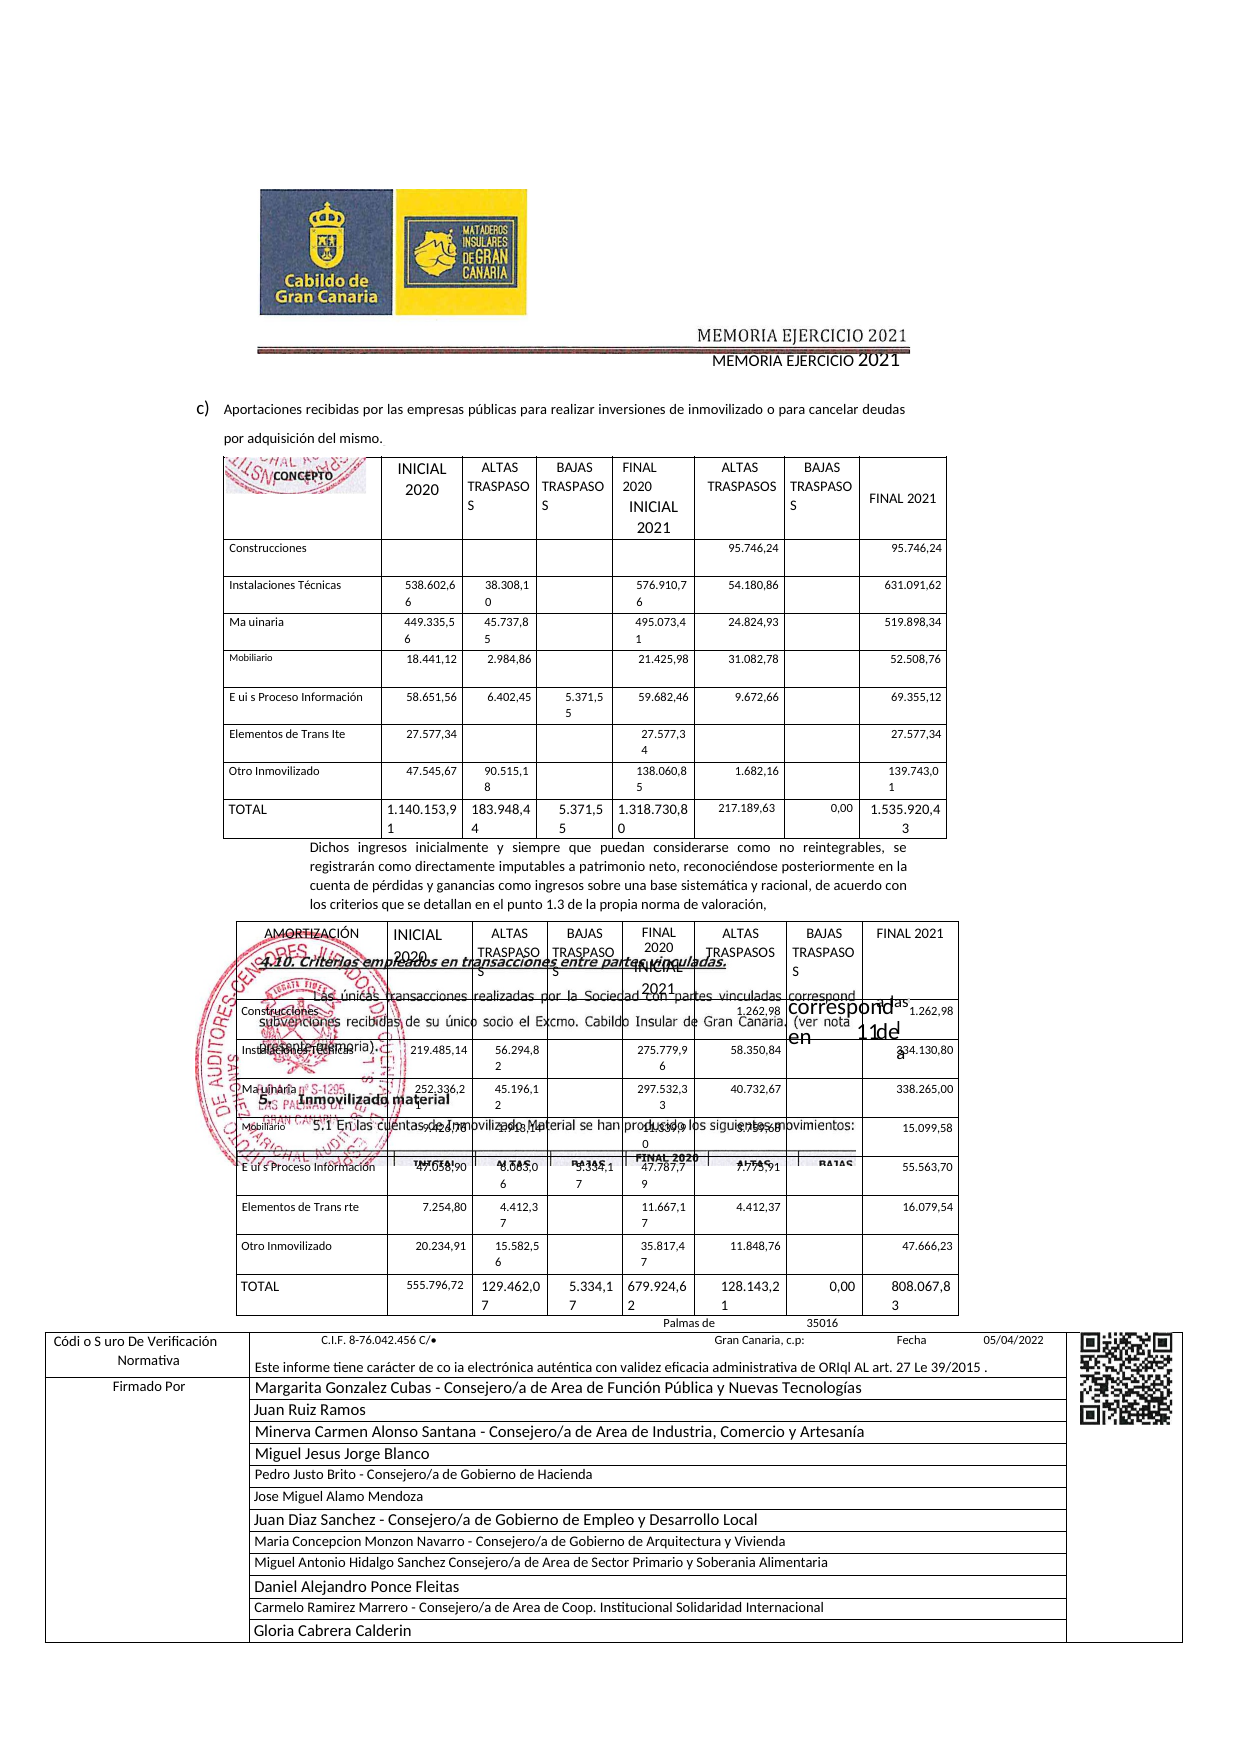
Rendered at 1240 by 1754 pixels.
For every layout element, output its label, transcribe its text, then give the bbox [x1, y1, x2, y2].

table_cell Margarita Gonzalez Cubas - Consejero/a de Area de Función Pública y Nuevas Tecnologías [250, 1378, 1066, 1399]
table_cell 9.672,66 [695, 688, 784, 724]
table_cell Miguel Jesus Jorge Blanco [250, 1444, 1066, 1465]
table_cell Instalaciones Técnicas [224, 577, 381, 613]
table_cell Elementos de Trans rte [237, 1196, 387, 1234]
table_cell [463, 540, 536, 576]
table_header Códi o S uro De Verificación Normativa [46, 1333, 249, 1377]
table_cell 1.262,98 [863, 1000, 958, 1038]
table_cell [537, 725, 612, 761]
table_cell 47.787,79 [623, 1166, 694, 1195]
table_cell [787, 1235, 862, 1273]
table_cell 31.082,78 [695, 651, 784, 687]
table_cell [695, 725, 784, 761]
table_cell 808.067,83 [863, 1275, 958, 1315]
table_cell 129.462,07 [473, 1275, 547, 1315]
table_cell Juan Diaz Sanchez - Consejero/a de Gobierno de Empleo y Desarrollo Local [250, 1510, 1066, 1531]
table_cell 15.099,58 [863, 1118, 958, 1156]
table_cell 5.334,17 [548, 1166, 622, 1195]
table_header BAJAS TRASPASOS [787, 922, 862, 999]
table_cell 27.577,34 [860, 725, 946, 761]
table_cell 128.143,21 [695, 1275, 786, 1315]
table_cell Ma uinaria [224, 614, 381, 650]
table_header [224, 458, 381, 539]
table_cell [856, 1118, 862, 1156]
table_cell 338.265,00 [863, 1079, 958, 1117]
table_cell [537, 614, 612, 650]
table_header BAJAS TRASPASOS [537, 458, 612, 539]
table_cell [785, 614, 859, 650]
table_cell 18.441,12 [382, 651, 462, 687]
table_cell [613, 540, 694, 576]
table_header FINAL 2020 INICIAL 2021 [613, 458, 694, 539]
table_cell [382, 540, 462, 576]
table_cell 576.910,76 [613, 577, 694, 613]
table_cell 20.234,91 [388, 1235, 472, 1273]
table_cell [537, 540, 612, 576]
table_cell 11.667,17 [623, 1196, 694, 1234]
table_cell [856, 1000, 862, 1038]
table_cell 21.425,98 [613, 651, 694, 687]
table_header C.I.F. 8-76.042.456 C/• Gran Canaria, c.p: Fecha 05/04/2022 Este informe tiene carácter de co ia electrónica auténtica con validez eficacia administrativa de ORIql AL art. 27 Le 39/2015 . [250, 1333, 1066, 1377]
table_header BAJAS TRASPASOS [785, 458, 859, 539]
table_header ALTAS TRASPASOS [695, 922, 786, 931]
text Palmas de 35016 [223, 1316, 908, 1331]
table_cell 7.254,80 [388, 1196, 472, 1234]
table_cell 1.535.920,43 [860, 800, 946, 838]
table_cell 4.412,37 [695, 1196, 786, 1234]
table_cell [548, 1196, 622, 1234]
table_header ALTAS TRASPASOS [695, 458, 784, 539]
table_cell 679.924,62 [623, 1275, 694, 1315]
table_cell Gloria Cabrera Calderin [250, 1620, 1066, 1641]
table_header FINAL 2021 [860, 458, 946, 539]
table_cell [537, 577, 612, 613]
table_cell Carmelo Ramirez Marrero - Consejero/a de Area de Coop. Institucional Solidaridad Internacional [250, 1599, 1066, 1619]
table_header INICIAL 2020 [388, 922, 472, 931]
table_cell 631.091,62 [860, 577, 946, 613]
table_cell [785, 688, 859, 724]
table_cell Minerva Carmen Alonso Santana - Consejero/a de Area de Industria, Comercio y Artesanía [250, 1422, 1066, 1443]
table_cell [463, 725, 536, 761]
table_header BAJAS TRASPASOS [548, 922, 622, 931]
table_header [1067, 1333, 1182, 1641]
table_cell 54.180,86 [695, 577, 784, 613]
table_cell Juan Ruiz Ramos [250, 1400, 1066, 1421]
table_cell 4.412,37 [473, 1196, 547, 1234]
table_cell Mobiliario [224, 651, 381, 687]
table_cell [787, 1196, 862, 1234]
table_cell 59.682,46 [613, 688, 694, 724]
table_cell [856, 1040, 862, 1078]
table_cell 95.746,24 [860, 540, 946, 576]
table_cell 16.079,54 [863, 1196, 958, 1234]
table_cell 0,00 [785, 800, 859, 838]
table_cell TOTAL [224, 800, 381, 838]
table_cell [537, 763, 612, 798]
table_cell 47.545,67 [382, 763, 462, 798]
table_cell 1.140.153,91 [382, 800, 462, 838]
table_cell 47.666,23 [863, 1235, 958, 1273]
table_cell 217.189,63 [695, 800, 784, 838]
table_cell Daniel Alejandro Ponce Fleitas [250, 1576, 1066, 1597]
table_cell 5.371,55 [537, 688, 612, 724]
table_header FINAL 2021 [863, 922, 958, 999]
table_cell E ui s Proceso Información [237, 1166, 387, 1195]
table_cell 2.984,86 [463, 651, 536, 687]
table_cell Jose Miguel Alamo Mendoza [250, 1488, 1066, 1509]
table_cell [787, 1157, 862, 1195]
table_header FINAL 2020 INICIAL 2021 [623, 922, 694, 931]
table_cell 95.746,24 [695, 540, 784, 576]
table_cell [548, 1235, 622, 1273]
table_cell 52.508,76 [860, 651, 946, 687]
table_cell 139.743,01 [860, 763, 946, 798]
table_cell 55.563,70 [863, 1157, 958, 1195]
table_cell 449.335,56 [382, 614, 462, 650]
table_cell 6.402,45 [463, 688, 536, 724]
table_cell [785, 651, 859, 687]
table_cell 69.355,12 [860, 688, 946, 724]
table_cell 27.577,34 [382, 725, 462, 761]
table_cell [785, 577, 859, 613]
table_cell 0,00 [787, 1275, 862, 1315]
table_cell 334.130,80 [863, 1040, 958, 1078]
table_cell 35.817,47 [623, 1235, 694, 1273]
table_cell Construcciones [224, 540, 381, 576]
table_cell Otro Inmovilizado [237, 1235, 387, 1273]
table_cell 5.334,17 [548, 1275, 622, 1315]
table_cell 24.824,93 [695, 614, 784, 650]
table_cell [856, 1079, 862, 1117]
table_header AMORTIZACIÓN [237, 922, 387, 931]
table_cell 38.308,10 [463, 577, 536, 613]
table_cell 15.582,56 [473, 1235, 547, 1273]
table_cell Otro Inmovilizado [224, 763, 381, 798]
table_cell 519.898,34 [860, 614, 946, 650]
table_cell [785, 540, 859, 576]
table_cell 495.073,41 [613, 614, 694, 650]
table_cell Miguel Antonio Hidalgo Sanchez Consejero/a de Area de Sector Primario y Soberania Alimentaria [250, 1554, 1066, 1575]
list Aportaciones recibidas por las empresas públicas para realizar inversiones de inmovilizado o para cancelar deudas por adquisición del mismo. [196, 396, 907, 447]
table_cell 45.737,85 [463, 614, 536, 650]
table_cell E ui s Proceso Información [224, 688, 381, 724]
table_cell 58.651,56 [382, 688, 462, 724]
table_cell [785, 763, 859, 798]
table_header ALTAS TRASPASOS [463, 458, 536, 539]
table_cell 90.515,18 [463, 763, 536, 798]
table_cell Elementos de Trans Ite [224, 725, 381, 761]
table_cell [537, 651, 612, 687]
table_cell 555.796,72 [388, 1275, 472, 1315]
text Dichos ingresos inicialmente y siempre que puedan considerarse como no reintegrables, se registrarán como directamente imputables a patrimonio neto, reconociéndose posteriormente en la cuenta de pérdidas y ganancias como ingresos sobre una base sistemática y racional, de acuerdo con los criterios que se detallan en el punto 1.3 de la propia norma de valoración, [309, 839, 908, 913]
table_cell 538.602,66 [382, 577, 462, 613]
table_cell 47.058,90 [388, 1166, 472, 1195]
table_cell Pedro Justo Brito - Consejero/a de Gobierno de Hacienda [250, 1466, 1066, 1487]
table_cell Maria Concepcion Monzon Navarro - Consejero/a de Gobierno de Arquitectura y Vivienda [250, 1532, 1066, 1553]
table_cell [785, 725, 859, 761]
table_cell 7.775,91 [695, 1166, 786, 1195]
table_cell 1.682,16 [695, 763, 784, 798]
table_cell 183.948,44 [463, 800, 536, 838]
table_header ALTAS TRASPASOS [473, 922, 547, 931]
table_cell 1.318.730,80 [613, 800, 694, 838]
table_cell 5.371,55 [537, 800, 612, 838]
table_cell 27.577,34 [613, 725, 694, 761]
table_cell Firmado Por [46, 1378, 249, 1641]
table_cell 138.060,85 [613, 763, 694, 798]
table_cell TOTAL [237, 1275, 387, 1315]
table_cell 6.063,06 [473, 1166, 547, 1195]
table_header INICIAL 2020 [382, 458, 462, 539]
table_cell 11.848,76 [695, 1235, 786, 1273]
